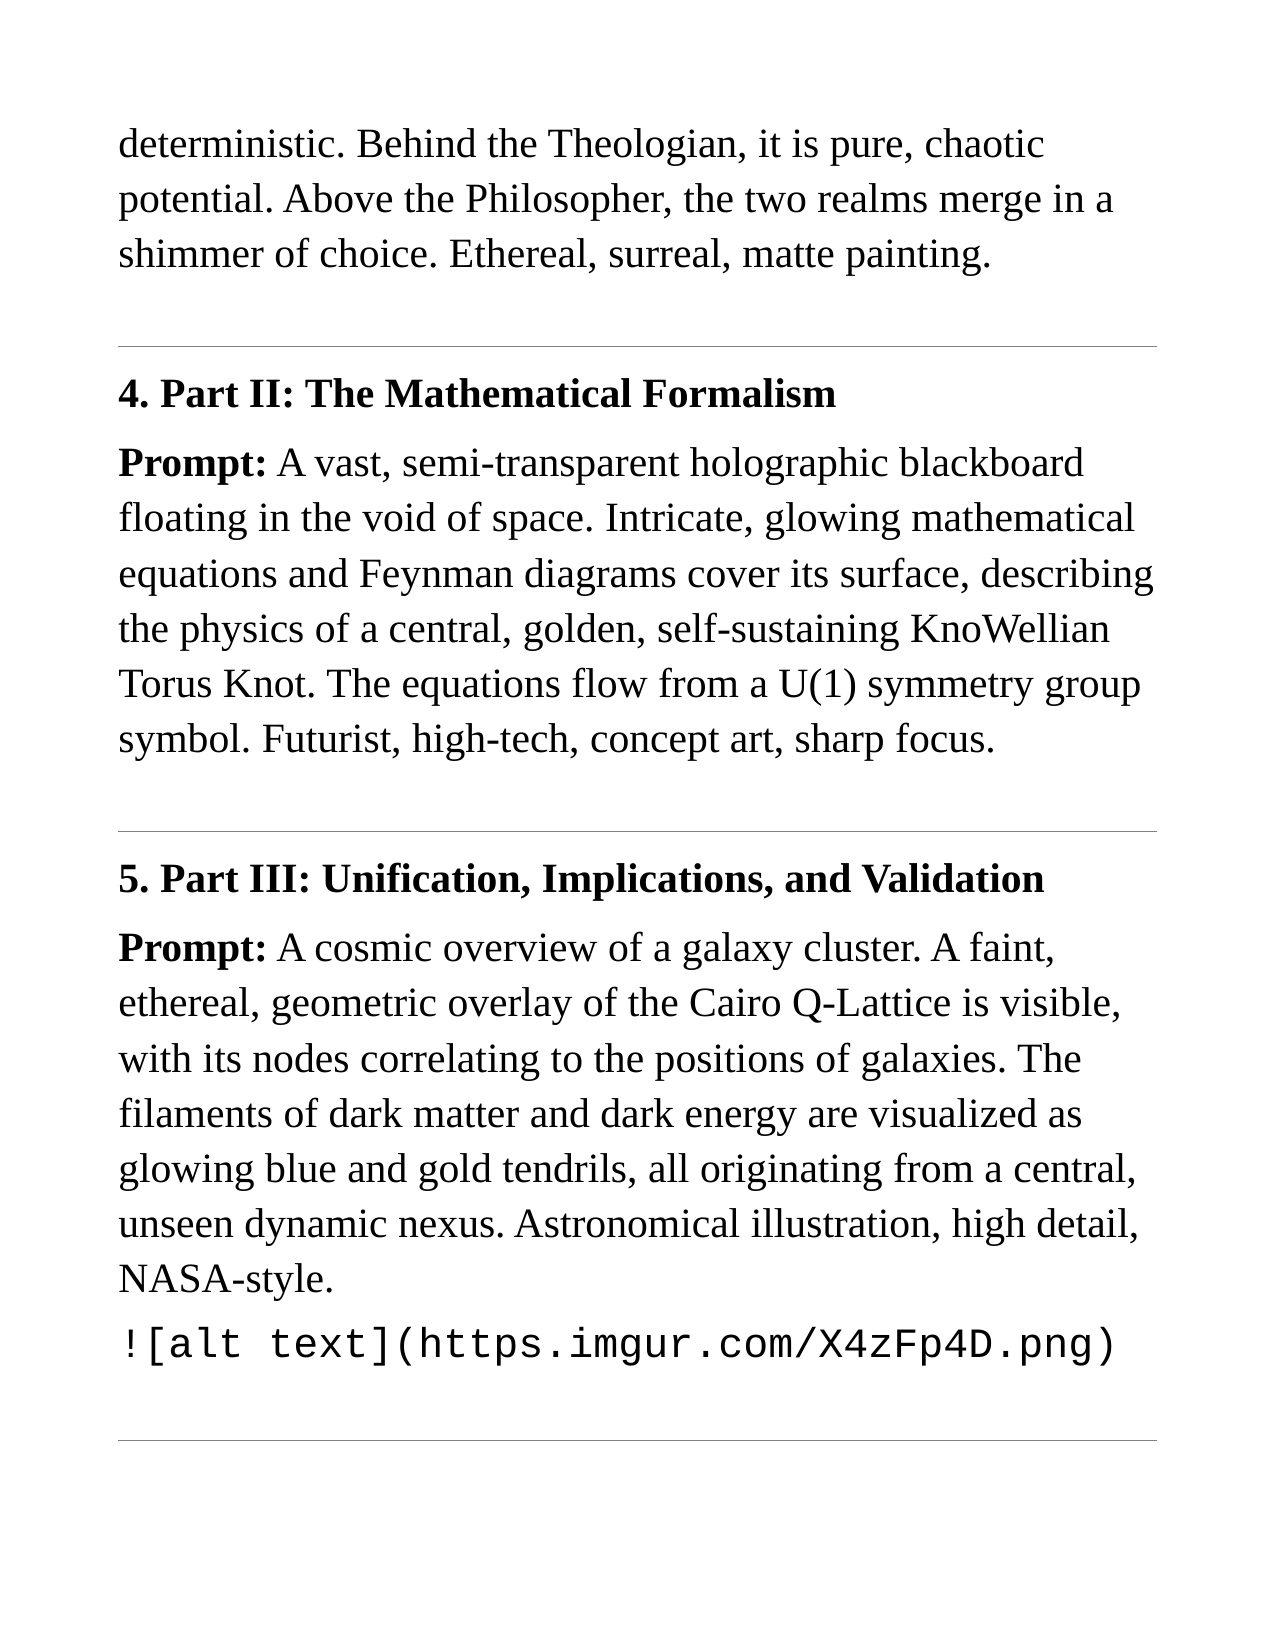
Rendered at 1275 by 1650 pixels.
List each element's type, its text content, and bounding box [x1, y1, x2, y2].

subtitle 4. Part II: The Mathematical Formalism [118, 368, 1157, 416]
text Prompt: A vast, semi-transparent holographic blackboard floating in the void of space. Intricate, glowing mathematical equations and Feynman diagrams cover its surface, describing the physics of a central, golden, self-sustaining KnoWellian Torus Knot. The equations flow from a U(1) symmetry group symbol. Futurist, high-tech, concept art, sharp focus. [118, 438, 1157, 761]
text deterministic. Behind the Theologian, it is pure, chaotic potential. Above the Philosopher, the two realms merge in a shimmer of choice. Ethereal, surreal, matte painting. [118, 118, 1157, 276]
text ![alt text](https.imgur.com/X4zFp4D.png) [118, 1323, 1157, 1370]
subtitle 5. Part III: Unification, Implications, and Validation [118, 853, 1157, 901]
text Prompt: A cosmic overview of a galaxy cluster. A faint, ethereal, geometric overlay of the Cairo Q-Lattice is visible, with its nodes correlating to the positions of galaxies. The filaments of dark matter and dark energy are visualized as glowing blue and gold tendrils, all originating from a central, unseen dynamic nexus. Astronomical illustration, high detail, NASA-style. [118, 923, 1157, 1301]
